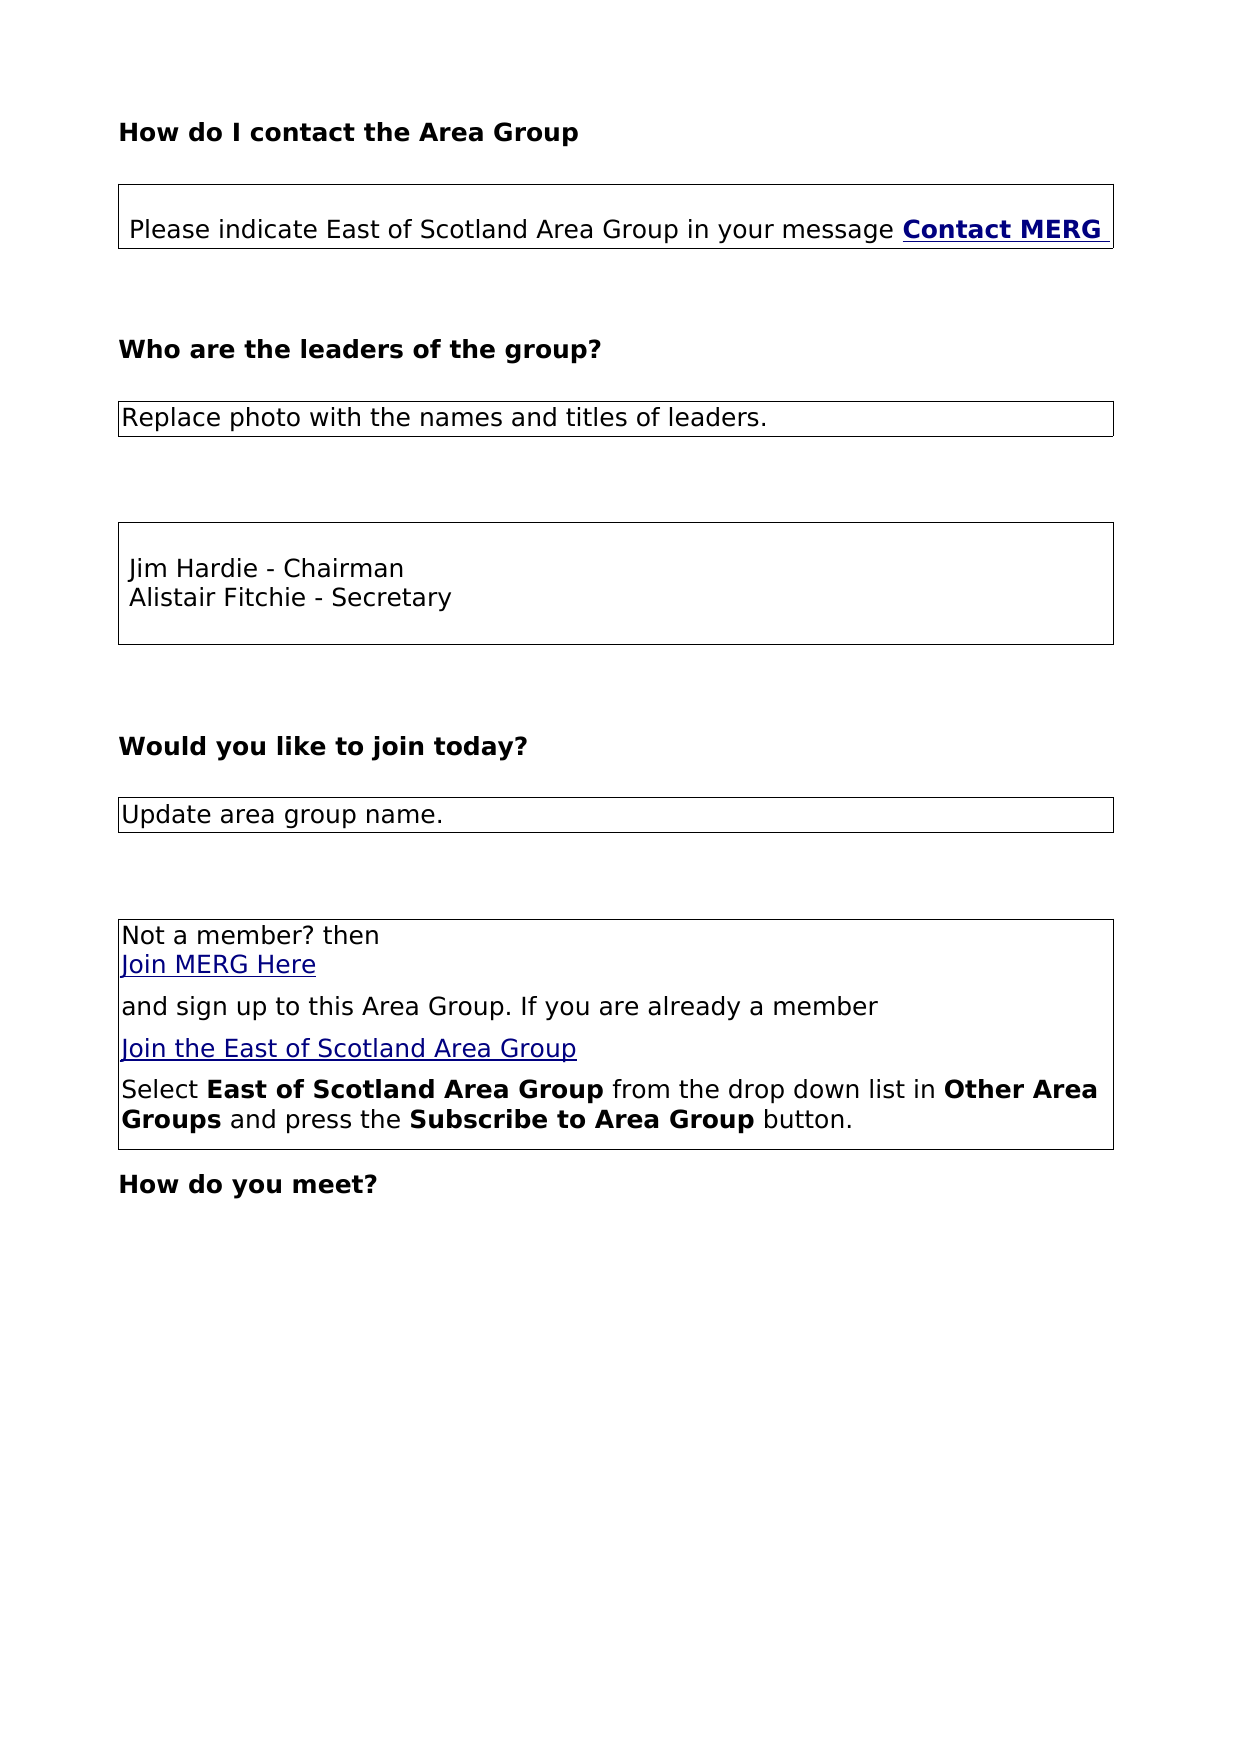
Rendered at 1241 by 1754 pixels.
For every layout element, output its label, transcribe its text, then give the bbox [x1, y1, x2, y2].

table_header Update area group name. [119, 798, 1113, 832]
subtitle Who are the leaders of the group? [118, 335, 1122, 364]
table_header Jim Hardie - Chairman Alistair Fitchie - Secretary [119, 523, 1113, 644]
table_header Replace photo with the names and titles of leaders. [119, 402, 1113, 436]
table_header Please indicate East of Scotland Area Group in your message Contact MERG [119, 185, 1113, 248]
subtitle How do you meet? [118, 1158, 1122, 1199]
subtitle How do I contact the Area Group [118, 118, 1122, 147]
table_header Not a member? then Join MERG Here and sign up to this Area Group. If you are already a member Join the East of Scotland Area Group Select East of Scotland Area Group from the drop down list in Other Area Groups and press the Subscribe to Area Group button. [119, 920, 1113, 1149]
subtitle Would you like to join today? [118, 732, 1122, 761]
